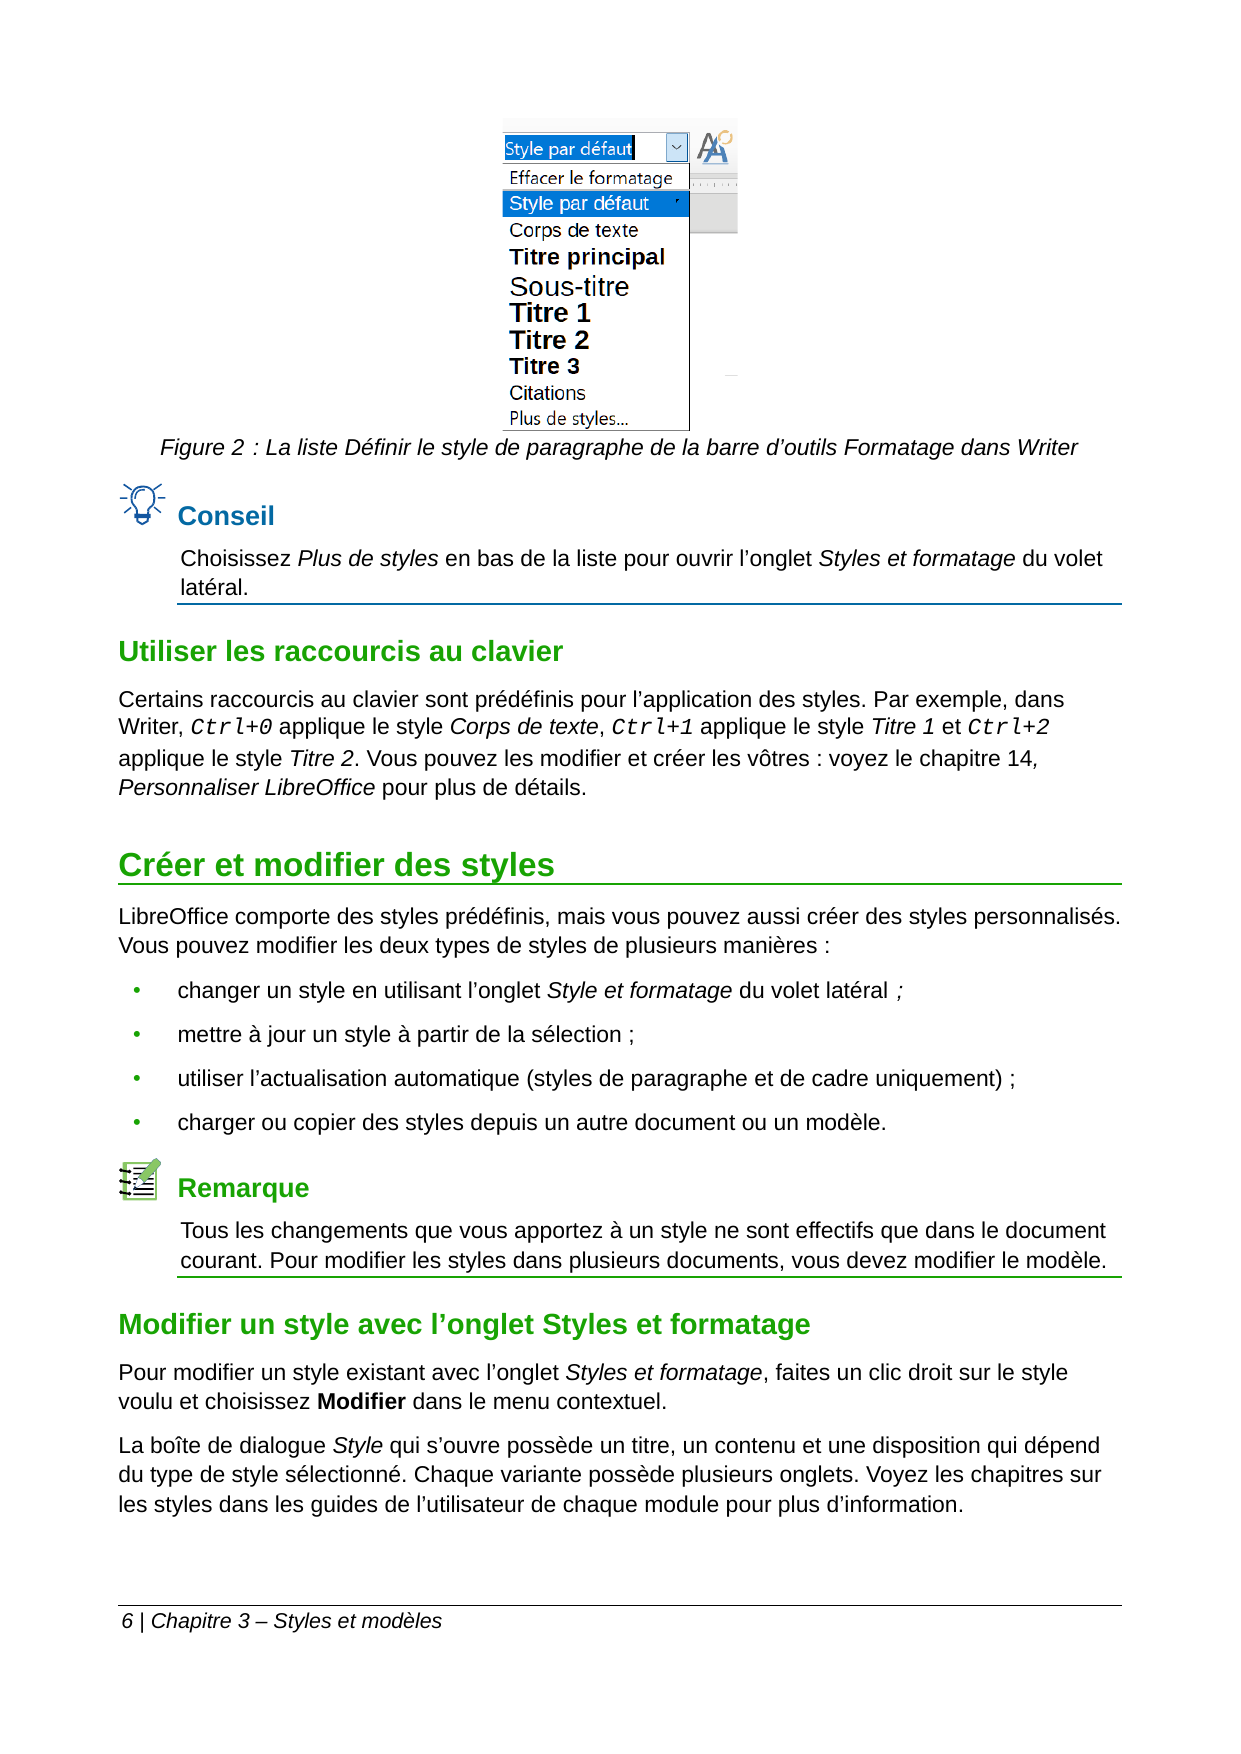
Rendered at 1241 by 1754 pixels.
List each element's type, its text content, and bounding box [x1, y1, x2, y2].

text Pour modifier un style existant avec l’onglet Styles et formatage, faites un clic droit sur le style voulu et choisissez Modifier dans le menu contextuel. [118, 1355, 1122, 1414]
text LibreOffice comporte des styles prédéfinis, mais vous pouvez aussi créer des styles personnalisés. Vous pouvez modifier les deux types de styles de plusieurs manières : [118, 900, 1122, 959]
text Figure 2 : La liste Définir le style de paragraphe de la barre d’outils Formatage dans Writer [118, 431, 1122, 460]
subtitle Utiliser les raccourcis au clavier [118, 634, 1122, 668]
list changer un style en utilisant l’onglet Style et formatage du volet latéral ; [133, 973, 1122, 1003]
text Tous les changements que vous apportez à un style ne sont effectifs que dans le document courant. Pour modifier les styles dans plusieurs documents, vous devez modifier le modèle. [177, 1211, 1122, 1276]
list Conseil [118, 482, 1122, 531]
text La boîte de dialogue Style qui s’ouvre possède un titre, un contenu et une disposition qui dépend du type de style sélectionné. Chaque variante possède plusieurs onglets. Voyez les chapitres sur les styles dans les guides de l’utilisateur de chaque module pour plus d’information. [118, 1429, 1122, 1517]
list mettre à jour un style à partir de la sélection ; [133, 1017, 1122, 1047]
list charger ou copier des styles depuis un autre document ou un modèle. [133, 1106, 1122, 1135]
picture [502, 118, 738, 431]
subtitle Modifier un style avec l’onglet Styles et formatage [118, 1307, 1122, 1341]
text Certains raccourcis au clavier sont prédéfinis pour l’application des styles. Par exemple, dans Writer, Ctrl+0 applique le style Corps de texte, Ctrl+1 applique le style Titre 1 et Ctrl+2 applique le style Titre 2. Vous pouvez les modifier et créer les vôtres : voyez le chapitre 14, Personnaliser LibreOffice pour plus de détails. [118, 683, 1122, 801]
list Remarque [118, 1157, 1122, 1204]
text Choisissez Plus de styles en bas de la liste pour ouvrir l’onglet Styles et formatage du volet latéral. [177, 538, 1122, 603]
list utiliser l’actualisation automatique (styles de paragraphe et de cadre uniquement) ; [133, 1062, 1122, 1091]
